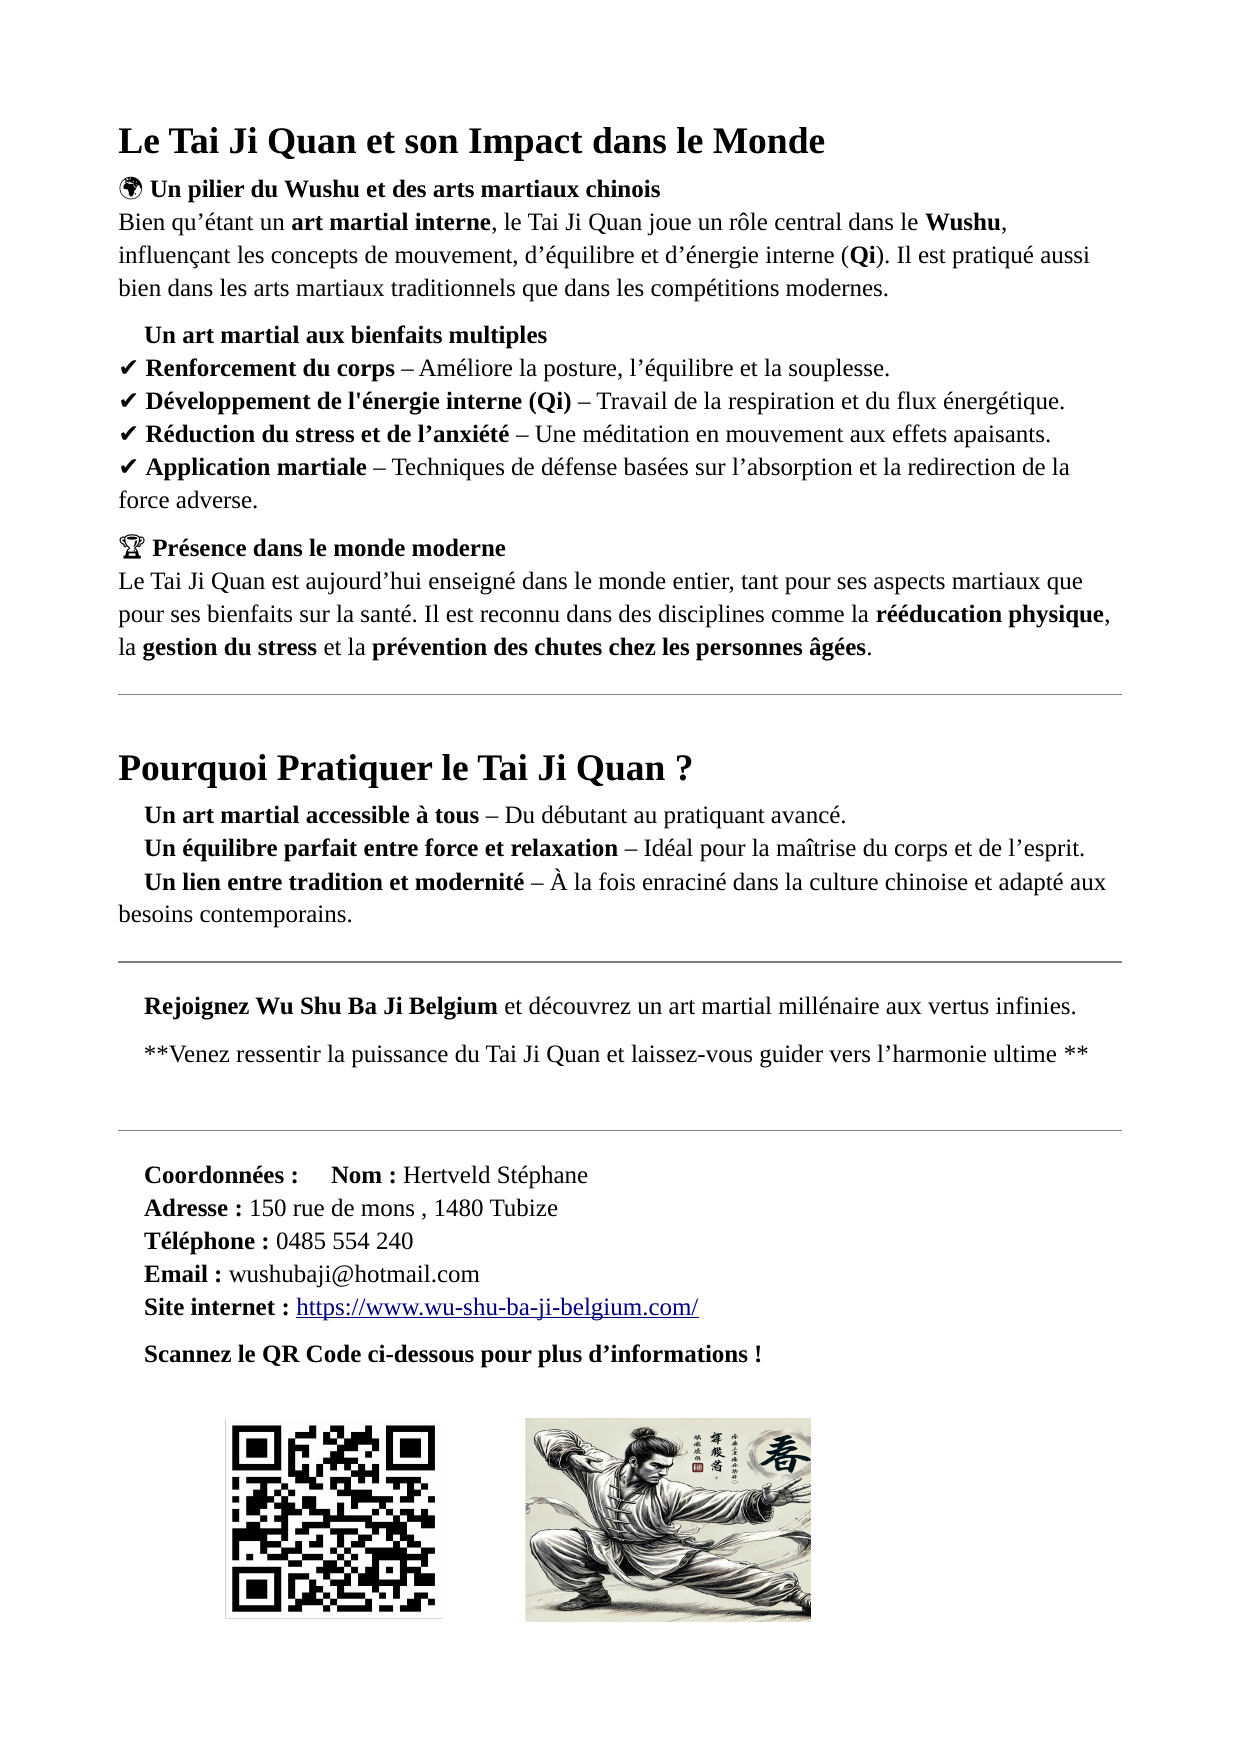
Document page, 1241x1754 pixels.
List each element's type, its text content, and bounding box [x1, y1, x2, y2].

text 🏆 Présence dans le monde moderne Le Tai Ji Quan est aujourd’hui enseigné dans le monde entier, tant pour ses aspects martiaux que pour ses bienfaits sur la santé. Il est reconnu dans des disciplines comme la rééducation physique, la gestion du stress et la prévention des chutes chez les personnes âgées. [118, 533, 1122, 661]
text 📍 Rejoignez Wu Shu Ba Ji Belgium et découvrez un art martial millénaire aux vertus infinies. [118, 991, 1122, 1020]
picture [223, 1417, 444, 1620]
text ✅ Un art martial accessible à tous – Du débutant au pratiquant avancé. ✅ Un équilibre parfait entre force et relaxation – Idéal pour la maîtrise du corps et de l’esprit. ✅ Un lien entre tradition et modernité – À la fois enraciné dans la culture chinoise et adapté aux besoins contemporains. [118, 801, 1122, 928]
subtitle Le Tai Ji Quan et son Impact dans le Monde [118, 118, 1122, 161]
text 💪 Un art martial aux bienfaits multiples ✔️ Renforcement du corps – Améliore la posture, l’équilibre et la souplesse. ✔️ Développement de l'énergie interne (Qi) – Travail de la respiration et du flux énergétique. ✔️ Réduction du stress et de l’anxiété – Une méditation en mouvement aux effets apaisants. ✔️ Application martiale – Techniques de défense basées sur l’absorption et la redirection de la force adverse. [118, 320, 1122, 514]
text 📌 Scannez le QR Code ci-dessous pour plus d’informations ! [118, 1339, 1122, 1368]
text 🌍 Un pilier du Wushu et des arts martiaux chinois Bien qu’étant un art martial interne, le Tai Ji Quan joue un rôle central dans le Wushu, influençant les concepts de mouvement, d’équilibre et d’énergie interne (Qi). Il est pratiqué aussi bien dans les arts martiaux traditionnels que dans les compétitions modernes. [118, 174, 1122, 302]
picture [525, 1418, 811, 1622]
text 📍 Coordonnées : 📌 Nom : Hertveld Stéphane 📌 Adresse : 150 rue de mons , 1480 Tubize 📌 Téléphone : 0485 554 240 📌 Email : wushubaji@hotmail.com 📌 Site internet : https://www.wu-shu-ba-ji-belgium.com/ [118, 1160, 1122, 1321]
text ✨ **Venez ressentir la puissance du Tai Ji Quan et laissez-vous guider vers l’harmonie ultime ** [118, 1039, 1122, 1068]
subtitle Pourquoi Pratiquer le Tai Ji Quan ? [118, 745, 1122, 788]
